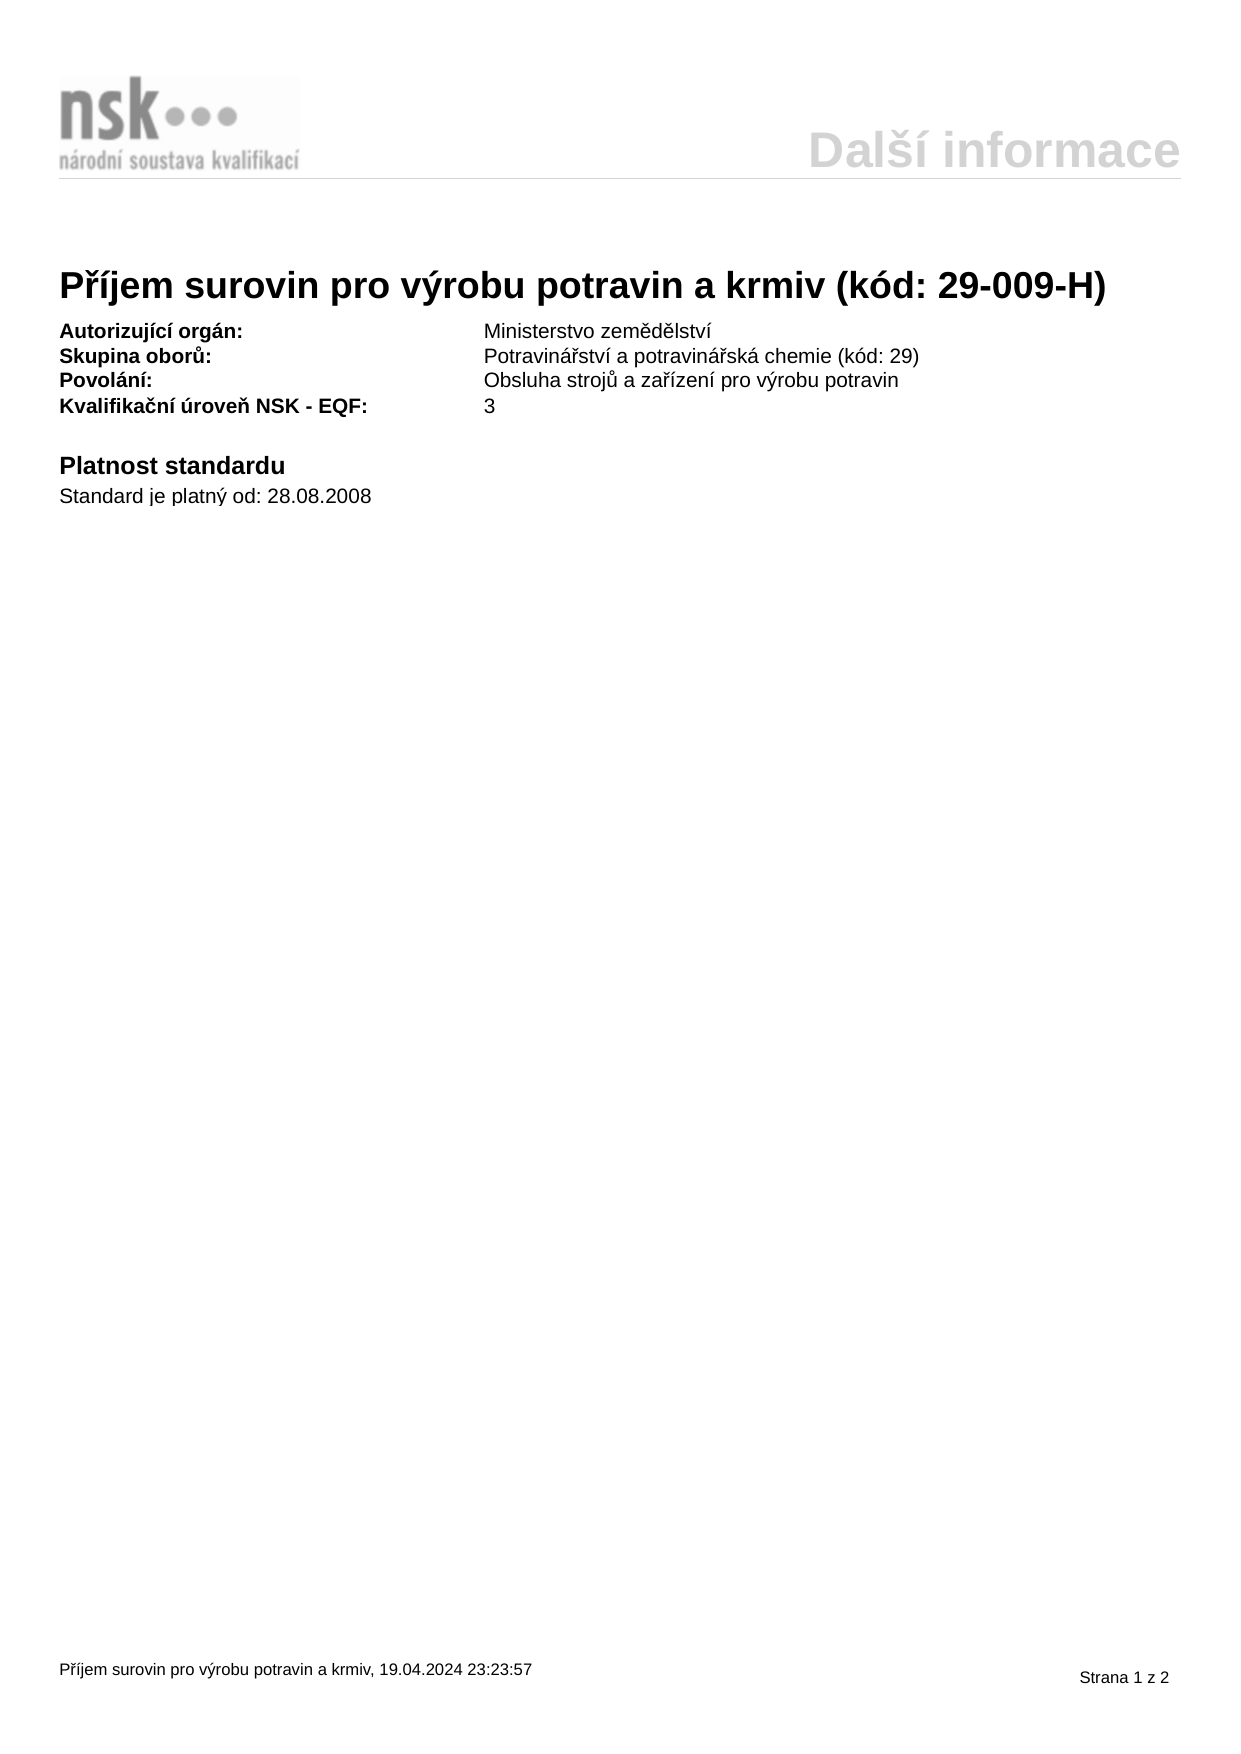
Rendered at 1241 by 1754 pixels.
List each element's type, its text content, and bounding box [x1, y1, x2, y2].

table_cell [626, 1384, 862, 1659]
table_cell [620, 806, 626, 1106]
table_cell [1169, 806, 1181, 1106]
table_cell [1169, 196, 1181, 224]
table_cell [862, 806, 1169, 1106]
table_cell [1169, 418, 1181, 447]
table_cell Příjem surovin pro výrobu potravin a krmiv (kód: 29-009-H) [59, 224, 1181, 307]
table_cell [620, 196, 626, 224]
table_cell [484, 506, 620, 806]
table_cell [59, 172, 483, 178]
table_cell [626, 1106, 862, 1383]
table_cell [59, 418, 483, 447]
table_header [621, 59, 626, 172]
table_cell Skupina oborů: [59, 344, 483, 368]
table_cell [620, 307, 626, 319]
table_cell [620, 418, 626, 447]
table_cell [59, 1106, 483, 1383]
table_cell [484, 172, 620, 178]
table_cell Kvalifikační úroveň NSK - EQF: [59, 394, 483, 417]
table_cell [484, 196, 620, 224]
table_cell [59, 179, 1181, 196]
table_cell [620, 1384, 626, 1659]
table_cell [626, 307, 862, 319]
table_cell [1169, 506, 1181, 806]
table_header Další informace [626, 59, 1181, 178]
table_cell [620, 1106, 626, 1383]
table_cell Potravinářství a potravinářská chemie (kód: 29) [484, 344, 1181, 368]
table_cell [1169, 307, 1181, 319]
table_cell [626, 806, 862, 1106]
table_cell Strana 1 z 2 [862, 1660, 1169, 1696]
table_cell Ministerstvo zemědělství [484, 319, 1181, 344]
table_cell [862, 418, 1169, 447]
table_cell [862, 196, 1169, 224]
table_cell [59, 506, 483, 806]
table_cell Povolání: [59, 368, 483, 392]
table_cell [1169, 1384, 1181, 1659]
table_cell [1169, 1106, 1181, 1383]
table_cell [484, 1384, 620, 1659]
table_cell [626, 196, 862, 224]
table_cell [1169, 1660, 1181, 1696]
table_cell Autorizující orgán: [59, 319, 483, 343]
table_cell [59, 806, 483, 1106]
table_cell [484, 418, 620, 447]
table_cell Standard je platný od: 28.08.2008 [59, 484, 1181, 506]
table_cell [862, 506, 1169, 806]
picture [58, 59, 621, 172]
table_cell [862, 307, 1169, 319]
table_cell [484, 806, 620, 1106]
table_cell [59, 196, 483, 224]
table_cell Příjem surovin pro výrobu potravin a krmiv, 19.04.2024 23:23:57 [59, 1660, 862, 1696]
table_cell [59, 1384, 483, 1659]
table_cell [862, 1106, 1169, 1383]
table_cell [484, 1106, 620, 1383]
table_cell [862, 1384, 1169, 1659]
table_cell Platnost standardu [59, 448, 1181, 483]
table_cell [626, 506, 862, 806]
table_cell [484, 307, 620, 319]
table_cell [626, 418, 862, 447]
table_cell [620, 506, 626, 806]
table_cell [59, 307, 483, 319]
table_cell Obsluha strojů a zařízení pro výrobu potravin [484, 368, 1181, 393]
table_cell 3 [484, 394, 1181, 417]
